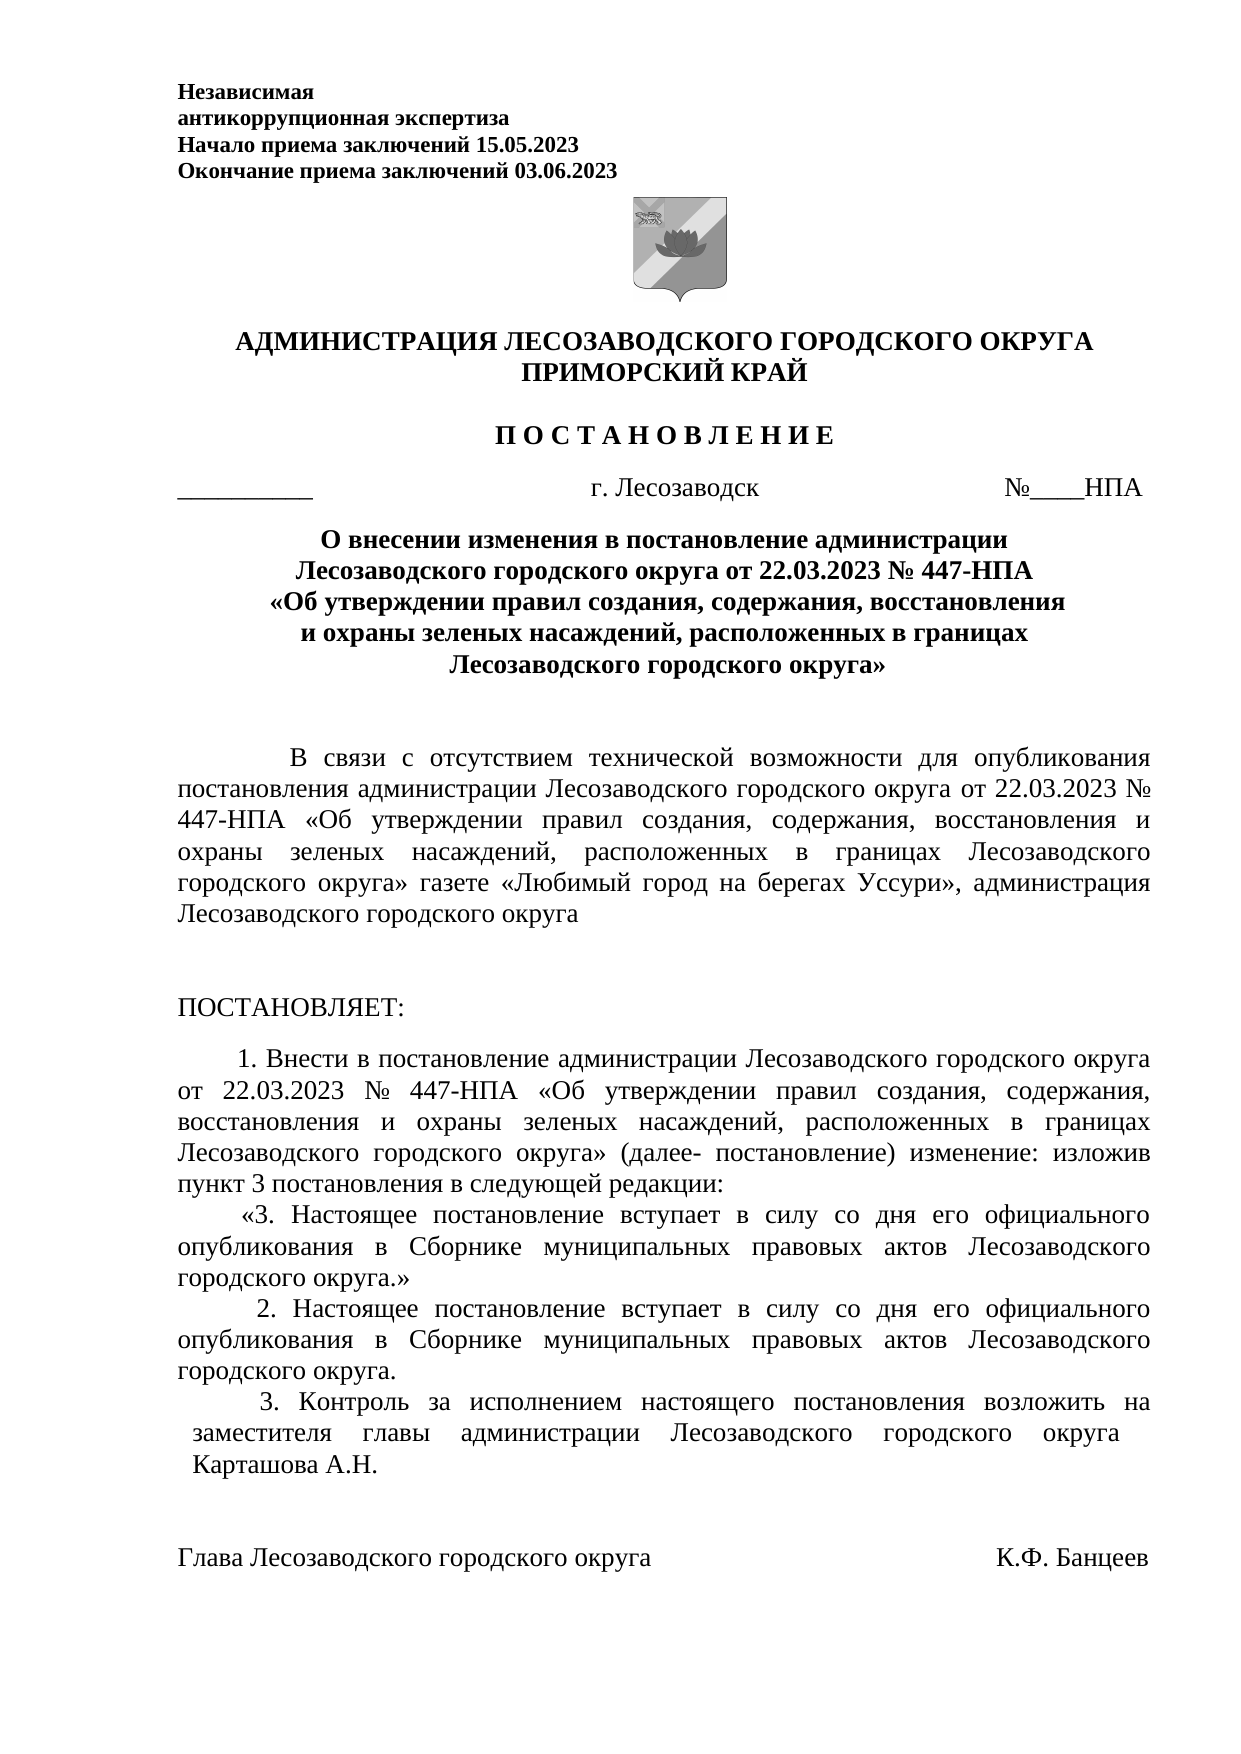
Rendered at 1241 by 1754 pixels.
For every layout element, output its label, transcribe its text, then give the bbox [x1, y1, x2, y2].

text Окончание приема заключений 03.06.2023 [177, 157, 1152, 183]
text «Об утверждении правил создания, содержания, восстановления [177, 585, 1152, 616]
text Независимая [177, 78, 1152, 104]
text Начало приема заключений 15.05.2023 [177, 131, 1152, 157]
text «3. Настоящее постановление вступает в силу со дня его официального опубликования в Сборнике муниципальных правовых актов Лесозаводского городского округа.» [177, 1198, 1152, 1292]
text Лесозаводского городского округа от 22.03.2023 № 447-НПА [177, 554, 1152, 585]
text ПРИМОРСКИЙ КРАЙ [177, 357, 1152, 388]
text В связи с отсутствием технической возможности для опубликования постановления администрации Лесозаводского городского округа от 22.03.2023 № 447-НПА «Об утверждении правил создания, содержания, восстановления и охраны зеленых насаждений, расположенных в границах Лесозаводского городского округа» газете «Любимый город на берегах Уссури», администрация Лесозаводского городского округа [177, 741, 1152, 928]
text и охраны зеленых насаждений, расположенных в границах [177, 617, 1152, 648]
text 1. Внести в постановление администрации Лесозаводского городского округа от 22.03.2023 № 447-НПА «Об утверждении правил создания, содержания, восстановления и охраны зеленых насаждений, расположенных в границах Лесозаводского городского округа» (далее- постановление) изменение: изложив пункт 3 постановления в следующей редакции: [177, 1043, 1152, 1198]
text __________ г. Лесозаводск №____НПА [177, 471, 1152, 502]
text П О С Т А Н О В Л Е Н И Е [177, 419, 1152, 450]
text 2. Настоящее постановление вступает в силу со дня его официального опубликования в Сборнике муниципальных правовых актов Лесозаводского городского округа. [177, 1292, 1152, 1385]
text ПОСТАНОВЛЯЕТ: [177, 991, 1152, 1022]
text Глава Лесозаводского городского округа К.Ф. Банцеев [177, 1541, 1152, 1572]
text антикоррупционная экспертиза [177, 104, 1152, 131]
text 3. Контроль за исполнением настоящего постановления возложить на заместителя главы администрации Лесозаводского городского округа Карташова А.Н. [192, 1385, 1152, 1479]
subtitle АДМИНИСТРАЦИЯ ЛЕСОЗАВОДСКОГО ГОРОДСКОГО ОКРУГА [177, 325, 1152, 357]
text Лесозаводского городского округа» [177, 648, 1152, 679]
picture [633, 197, 727, 302]
text О внесении изменения в постановление администрации [177, 523, 1152, 554]
